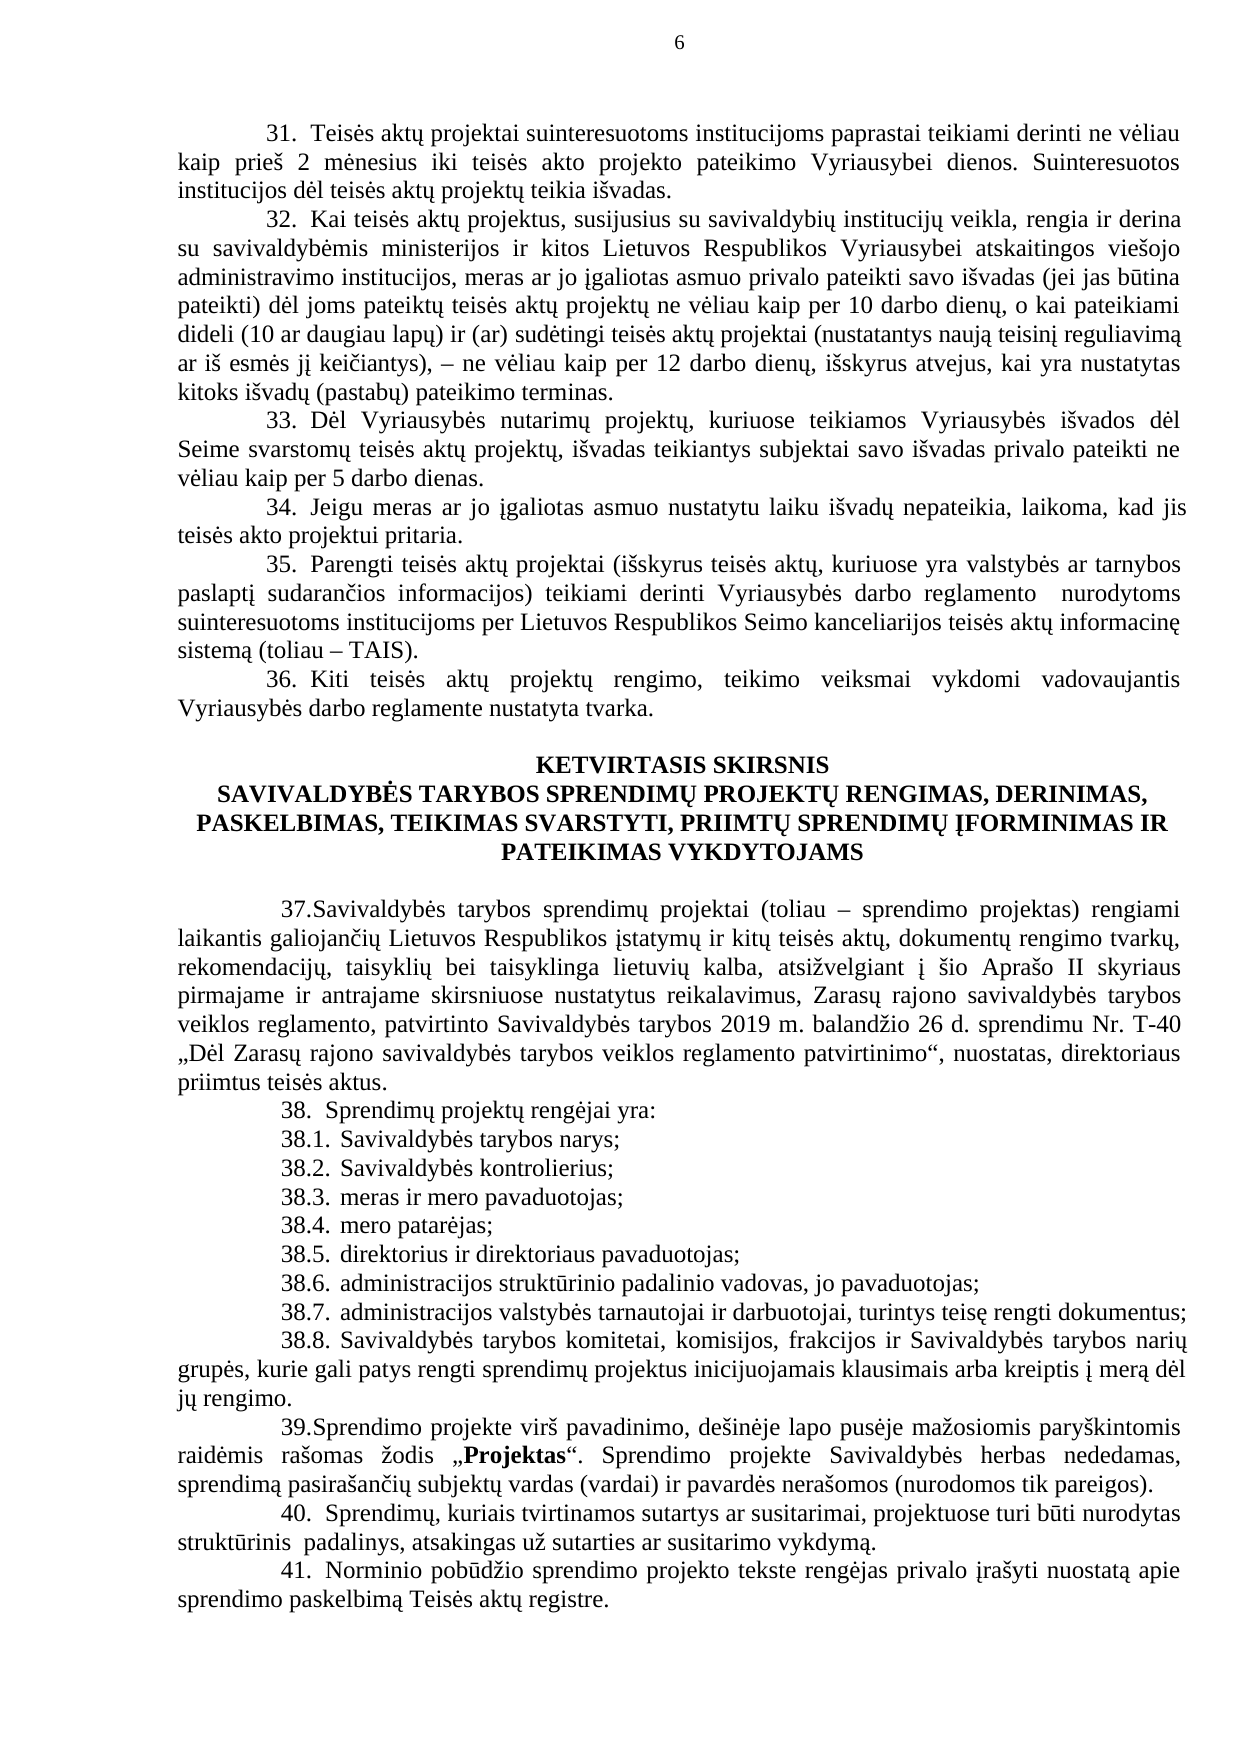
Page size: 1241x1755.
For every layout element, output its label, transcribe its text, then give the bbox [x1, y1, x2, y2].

text 38.2. Savivaldybės kontrolierius; [177, 1153, 1188, 1182]
text 35. Parengti teisės aktų projektai (išskyrus teisės aktų, kuriuose yra valstybės ar tarnybos paslaptį sudarančios informacijos) teikiami derinti Vyriausybės darbo reglamento nurodytoms suinteresuotoms institucijoms per Lietuvos Respublikos Seimo kanceliarijos teisės aktų informacinę sistemą (toliau – TAIS). [177, 549, 1181, 664]
text 38.8. Savivaldybės tarybos komitetai, komisijos, frakcijos ir Savivaldybės tarybos narių grupės, kurie gali patys rengti sprendimų projektus inicijuojamais klausimais arba kreiptis į merą dėl jų rengimo. [177, 1326, 1188, 1412]
text 38. Sprendimų projektų rengėjai yra: [177, 1096, 1188, 1124]
text 36. Kiti teisės aktų projektų rengimo, teikimo veiksmai vykdomi vadovaujantis Vyriausybės darbo reglamente nustatyta tvarka. [177, 664, 1181, 722]
text 38.3. meras ir mero pavaduotojas; [177, 1182, 1188, 1211]
text 37. Savivaldybės tarybos sprendimų projektai (toliau – sprendimo projektas) rengiami laikantis galiojančių Lietuvos Respublikos įstatymų ir kitų teisės aktų, dokumentų rengimo tvarkų, rekomendacijų, taisyklių bei taisyklinga lietuvių kalba, atsižvelgiant į šio Aprašo II skyriaus pirmajame ir antrajame skirsniuose nustatytus reikalavimus, Zarasų rajono savivaldybės tarybos veiklos reglamento, patvirtinto Savivaldybės tarybos 2019 m. balandžio 26 d. sprendimu Nr. T-40 „Dėl Zarasų rajono savivaldybės tarybos veiklos reglamento patvirtinimo“, nuostatas, direktoriaus priimtus teisės aktus. [177, 894, 1181, 1096]
text 39. Sprendimo projekte virš pavadinimo, dešinėje lapo pusėje mažosiomis paryškintomis raidėmis rašomas žodis „Projektas“. Sprendimo projekte Savivaldybės herbas nededamas, sprendimą pasirašančių subjektų vardas (vardai) ir pavardės nerašomos (nurodomos tik pareigos). [177, 1412, 1181, 1498]
text 38.1. Savivaldybės tarybos narys; [177, 1124, 1188, 1153]
text 32. Kai teisės aktų projektus, susijusius su savivaldybių institucijų veikla, rengia ir derina su savivaldybėmis ministerijos ir kitos Lietuvos Respublikos Vyriausybei atskaitingos viešojo administravimo institucijos, meras ar jo įgaliotas asmuo privalo pateikti savo išvadas (jei jas būtina pateikti) dėl joms pateiktų teisės aktų projektų ne vėliau kaip per 10 darbo dienų, o kai pateikiami dideli (10 ar daugiau lapų) ir (ar) sudėtingi teisės aktų projektai (nustatantys naują teisinį reguliavimą ar iš esmės jį keičiantys), – ne vėliau kaip per 12 darbo dienų, išskyrus atvejus, kai yra nustatytas kitoks išvadų (pastabų) pateikimo terminas. [177, 204, 1181, 406]
text 38.4. mero patarėjas; [177, 1211, 1188, 1239]
text 38.5. direktorius ir direktoriaus pavaduotojas; [177, 1239, 1188, 1268]
text SAVIVALDYBĖS TARYBOS SPRENDIMŲ PROJEKTŲ RENGIMAS, DERINIMAS, PASKELBIMAS, TEIKIMAS SVARSTYTI, PRIIMTŲ SPRENDIMŲ ĮFORMINIMAS IR PATEIKIMAS VYKDYTOJAMS [177, 779, 1188, 866]
text 38.7. administracijos valstybės tarnautojai ir darbuotojai, turintys teisę rengti dokumentus; [177, 1297, 1188, 1326]
text 38.6. administracijos struktūrinio padalinio vadovas, jo pavaduotojas; [177, 1268, 1188, 1297]
text 40. Sprendimų, kuriais tvirtinamos sutartys ar susitarimai, projektuose turi būti nurodytas struktūrinis padalinys, atsakingas už sutarties ar susitarimo vykdymą. [177, 1498, 1181, 1556]
text 41. Norminio pobūdžio sprendimo projekto tekste rengėjas privalo įrašyti nuostatą apie sprendimo paskelbimą Teisės aktų registre. [177, 1556, 1181, 1613]
text 34. Jeigu meras ar jo įgaliotas asmuo nustatytu laiku išvadų nepateikia, laikoma, kad jis teisės akto projektui pritaria. [177, 492, 1188, 549]
text 33. Dėl Vyriausybės nutarimų projektų, kuriuose teikiamos Vyriausybės išvados dėl Seime svarstomų teisės aktų projektų, išvadas teikiantys subjektai savo išvadas privalo pateikti ne vėliau kaip per 5 darbo dienas. [177, 406, 1181, 492]
text KETVIRTASIS SKIRSNIS [177, 751, 1188, 779]
text 31. Teisės aktų projektai suinteresuotoms institucijoms paprastai teikiami derinti ne vėliau kaip prieš 2 mėnesius iki teisės akto projekto pateikimo Vyriausybei dienos. Suinteresuotos institucijos dėl teisės aktų projektų teikia išvadas. [177, 118, 1181, 204]
